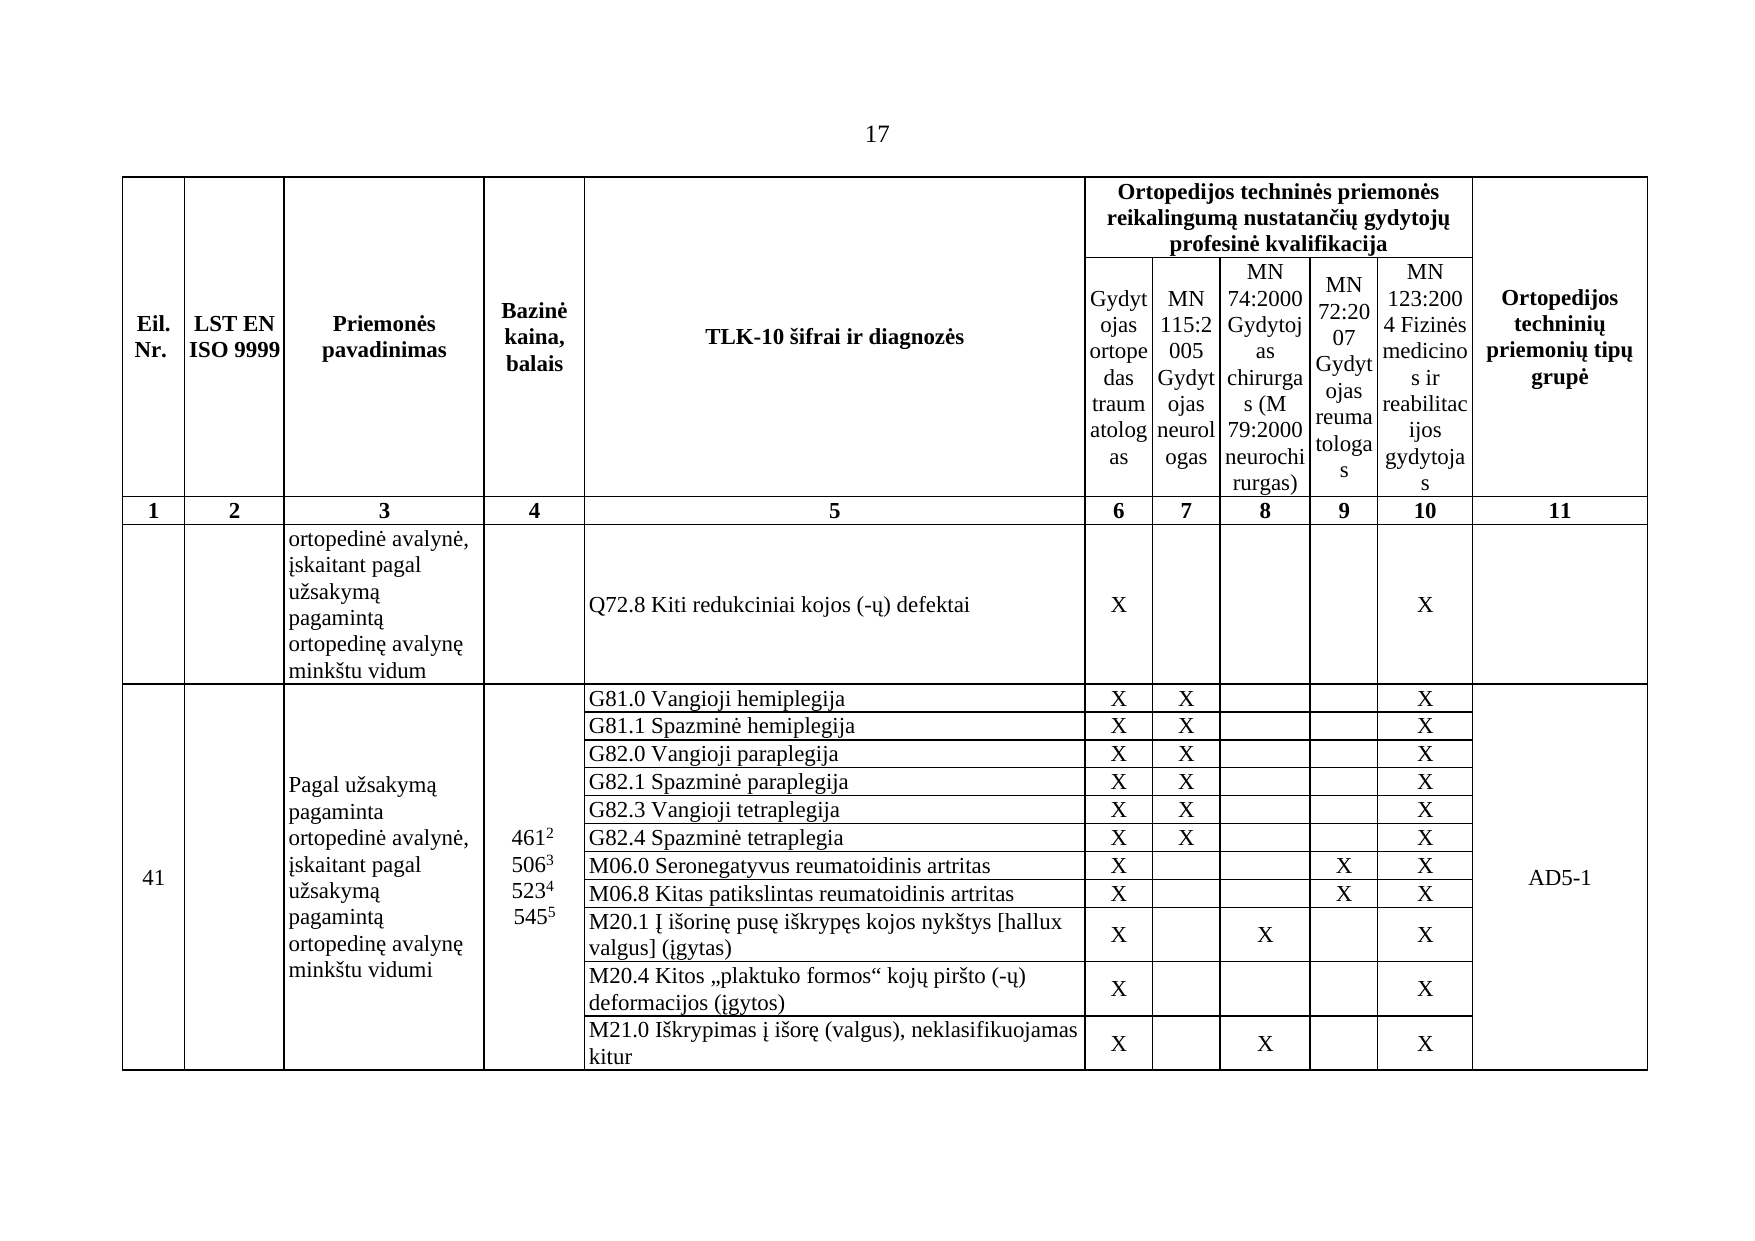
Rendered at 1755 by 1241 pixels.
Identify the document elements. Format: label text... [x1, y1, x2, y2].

table_cell [1311, 824, 1377, 851]
table_cell 8 [1221, 497, 1309, 523]
table_cell X [1378, 525, 1472, 683]
table_cell X [1153, 685, 1219, 711]
table_cell X [1086, 525, 1152, 683]
table_cell [1473, 525, 1647, 683]
table_cell G82.3 Vangioji tetraplegija [585, 796, 1084, 823]
table_cell X [1378, 768, 1472, 795]
table_header Eil. Nr. [123, 178, 184, 496]
table_cell 5 [585, 497, 1084, 523]
table_header LST EN ISO 9999 [185, 178, 283, 496]
table_cell M21.0 Iškrypimas į išorę (valgus), neklasifikuojamas kitur [585, 1017, 1084, 1069]
table_cell X [1086, 880, 1152, 906]
table_cell X [1086, 852, 1152, 878]
table_cell MN 72:2007 Gydytojas reumatologas [1311, 258, 1377, 496]
table_cell M06.8 Kitas patikslintas reumatoidinis artritas [585, 880, 1084, 906]
table_cell [1221, 525, 1309, 683]
table_cell X [1378, 824, 1472, 851]
table_cell 10 [1378, 497, 1472, 523]
table_cell [1153, 908, 1219, 961]
table_cell Pagal užsakymą pagaminta ortopedinė avalynė, įskaitant pagal užsakymą pagamintą ortopedinę avalynę minkštu vidumi [285, 685, 483, 1069]
table_cell 7 [1153, 497, 1219, 523]
table_cell X [1086, 685, 1152, 711]
table_cell X [1221, 1017, 1309, 1069]
table_cell [1221, 796, 1309, 823]
table_cell Q72.8 Kiti redukciniai kojos (-ų) defektai [585, 525, 1084, 683]
table_cell X [1378, 880, 1472, 906]
table_cell [1311, 796, 1377, 823]
table_cell [1221, 852, 1309, 878]
table_cell X [1086, 713, 1152, 739]
table_cell X [1086, 962, 1152, 1015]
table_cell M20.1 Į išorinę pusę iškrypęs kojos nykštys [hallux valgus] (įgytas) [585, 908, 1084, 961]
table_cell X [1086, 824, 1152, 851]
table_cell M06.0 Seronegatyvus reumatoidinis artritas [585, 852, 1084, 878]
table_cell MN 74:2000 Gydytojas chirurgas (M 79:2000 neurochirurgas) [1221, 258, 1309, 496]
table_cell 2 [185, 497, 283, 523]
table_cell X [1086, 1017, 1152, 1069]
table_cell [1311, 768, 1377, 795]
table_cell G81.0 Vangioji hemiplegija [585, 685, 1084, 711]
table_cell X [1153, 713, 1219, 739]
table_cell X [1153, 768, 1219, 795]
table_cell [1311, 741, 1377, 767]
table_cell Gydytojas ortopedas traumatologas [1086, 258, 1152, 496]
table_cell X [1086, 768, 1152, 795]
table_cell [1153, 880, 1219, 906]
table_cell X [1086, 741, 1152, 767]
table_cell [1311, 1017, 1377, 1069]
table_cell X [1311, 880, 1377, 906]
table_cell [1221, 713, 1309, 739]
table_cell 1 [123, 497, 184, 523]
table_cell 4612 5063 5234 5455 [485, 685, 584, 1069]
table_header Ortopedijos techninės priemonės reikalingumą nustatančių gydytojų profesinė kvalifikacija [1086, 178, 1472, 257]
table_cell [1311, 962, 1377, 1015]
table_cell MN 115:2005 Gydytojas neurologas [1153, 258, 1219, 496]
table_cell [1311, 713, 1377, 739]
table_cell [123, 525, 184, 683]
table_cell [185, 525, 283, 683]
table_cell G81.1 Spazminė hemiplegija [585, 713, 1084, 739]
table_cell X [1378, 1017, 1472, 1069]
table_cell X [1153, 824, 1219, 851]
table_cell [1153, 1017, 1219, 1069]
table_cell 41 [123, 685, 184, 1069]
table_cell X [1378, 713, 1472, 739]
table_cell [1153, 525, 1219, 683]
table_cell [1221, 962, 1309, 1015]
table_cell 3 [285, 497, 483, 523]
table_cell [1153, 962, 1219, 1015]
table_cell 11 [1473, 497, 1647, 523]
table_cell [1221, 824, 1309, 851]
table_cell [1221, 768, 1309, 795]
table_header Priemonės pavadinimas [285, 178, 483, 496]
table_cell [1153, 852, 1219, 878]
table_cell X [1153, 741, 1219, 767]
table_cell ortopedinė avalynė, įskaitant pagal užsakymą pagamintą ortopedinę avalynę minkštu vidum [285, 525, 483, 683]
table_cell X [1153, 796, 1219, 823]
table_header Bazinė kaina, balais [485, 178, 584, 496]
table_cell AD5-1 [1473, 685, 1647, 1069]
table_cell [1311, 908, 1377, 961]
table_cell M20.4 Kitos „plaktuko formos“ kojų piršto (-ų) deformacijos (įgytos) [585, 962, 1084, 1015]
table_cell [1311, 525, 1377, 683]
table_cell X [1311, 852, 1377, 878]
table_cell [1221, 880, 1309, 906]
table_cell X [1221, 908, 1309, 961]
table_cell MN 123:2004 Fizinės medicinos ir reabilitacijos gydytojas [1378, 258, 1472, 496]
table_cell [185, 685, 283, 1069]
table_cell G82.4 Spazminė tetraplegia [585, 824, 1084, 851]
table_cell 6 [1086, 497, 1152, 523]
table_header TLK-10 šifrai ir diagnozės [585, 178, 1084, 496]
table_header Ortopedijos techninių priemonių tipų grupė [1473, 178, 1647, 496]
table_cell X [1086, 796, 1152, 823]
table_cell X [1378, 685, 1472, 711]
table_cell [485, 525, 584, 683]
table_cell G82.1 Spazminė paraplegija [585, 768, 1084, 795]
table_cell X [1086, 908, 1152, 961]
table_cell X [1378, 796, 1472, 823]
table_cell 9 [1311, 497, 1377, 523]
table_cell X [1378, 908, 1472, 961]
table_cell [1311, 685, 1377, 711]
table_cell [1221, 741, 1309, 767]
table_cell 4 [485, 497, 584, 523]
table_cell X [1378, 962, 1472, 1015]
table_cell X [1378, 741, 1472, 767]
table_cell G82.0 Vangioji paraplegija [585, 741, 1084, 767]
table_cell [1221, 685, 1309, 711]
table_cell X [1378, 852, 1472, 878]
